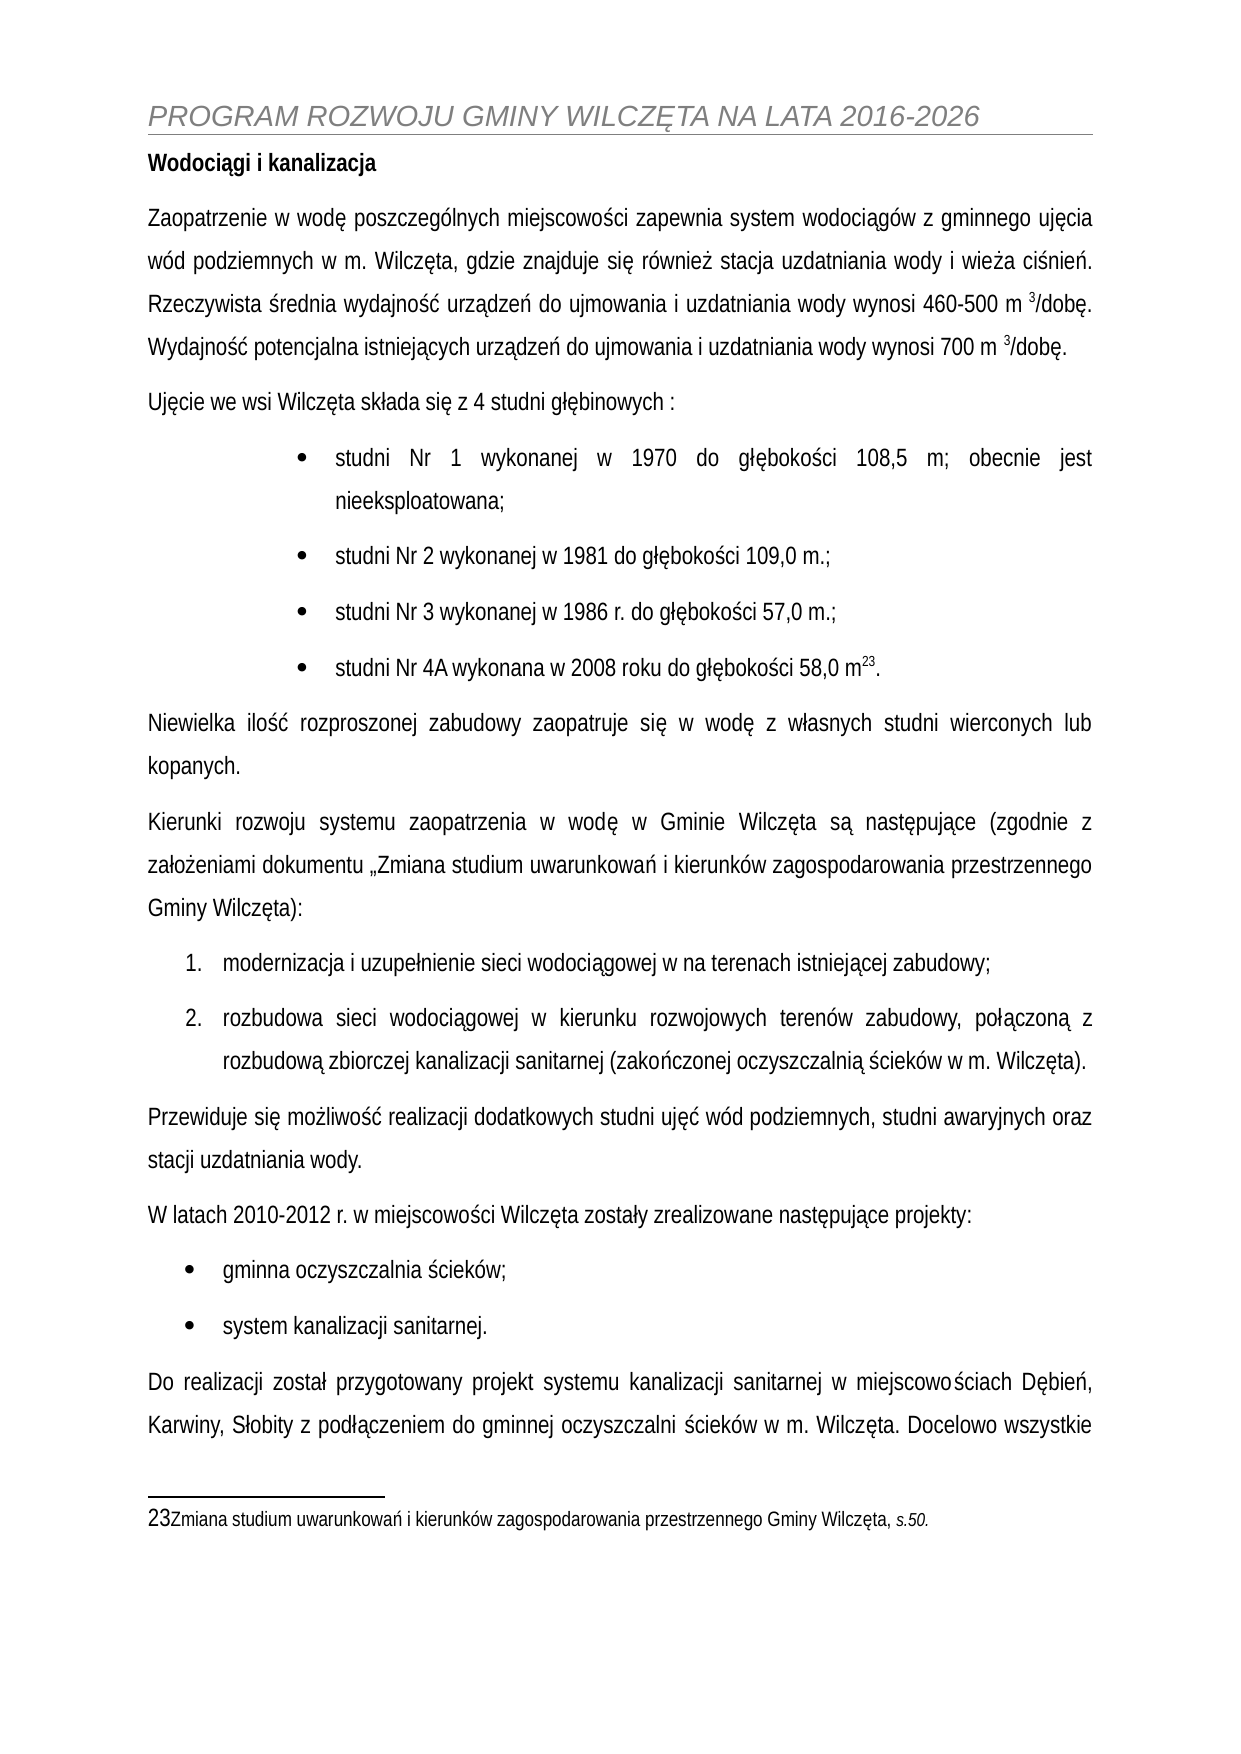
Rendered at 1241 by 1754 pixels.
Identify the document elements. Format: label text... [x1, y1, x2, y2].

list gminna oczyszczalnia ścieków; [185, 1255, 1093, 1284]
list modernizacja i uzupełnienie sieci wodociągowej w na terenach istniejącej zabudowy; [185, 948, 1093, 977]
list studni Nr 1 wykonanej w 1970 do głębokości 108,5 m; obecnie jest nieeksploatowana; [298, 443, 1093, 514]
list system kanalizacji sanitarnej. [185, 1311, 1093, 1340]
text Przewiduje się możliwość realizacji dodatkowych studni ujęć wód podziemnych, studni awaryjnych oraz stacji uzdatniania wody. [148, 1102, 1093, 1173]
list studni Nr 2 wykonanej w 1981 do głębokości 109,0 m.; [298, 541, 1093, 570]
list Zmiana studium uwarunkowań i kierunków zagospodarowania przestrzennego Gminy Wilczęta, s.50. [148, 1503, 1093, 1532]
text Zaopatrzenie w wodę poszczególnych miejscowości zapewnia system wodociągów z gminnego ujęcia wód podziemnych w m. Wilczęta, gdzie znajduje się również stacja uzdatniania wody i wieża ciśnień. Rzeczywista średnia wydajność urządzeń do ujmowania i uzdatniania wody wynosi 460-500 m 3/dobę. Wydajność potencjalna istniejących urządzeń do ujmowania i uzdatniania wody wynosi 700 m 3/dobę. [148, 203, 1093, 360]
text Wodociągi i kanalizacja [148, 148, 1093, 176]
text Niewielka ilość rozproszonej zabudowy zaopatruje się w wodę z własnych studni wierconych lub kopanych. [148, 708, 1093, 780]
text Kierunki rozwoju systemu zaopatrzenia w wodę w Gminie Wilczęta są następujące (zgodnie z założeniami dokumentu „Zmiana studium uwarunkowań i kierunków zagospodarowania przestrzennego Gminy Wilczęta): [148, 807, 1093, 921]
list studni Nr 4A wykonana w 2008 roku do głębokości 58,0 m. [298, 653, 1093, 681]
text Ujęcie we wsi Wilczęta składa się z 4 studni głębinowych : [148, 387, 1093, 416]
text Do realizacji został przygotowany projekt systemu kanalizacji sanitarnej w miejscowościach Dębień, Karwiny, Słobity z podłączeniem do gminnej oczyszczalni ścieków w m. Wilczęta. Docelowo wszystkie [148, 1367, 1093, 1438]
list rozbudowa sieci wodociągowej w kierunku rozwojowych terenów zabudowy, połączoną z rozbudową zbiorczej kanalizacji sanitarnej (zakończonej oczyszczalnią ścieków w m. Wilczęta). [185, 1003, 1093, 1075]
text W latach 2010-2012 r. w miejscowości Wilczęta zostały zrealizowane następujące projekty: [148, 1200, 1093, 1229]
list studni Nr 3 wykonanej w 1986 r. do głębokości 57,0 m.; [298, 597, 1093, 626]
